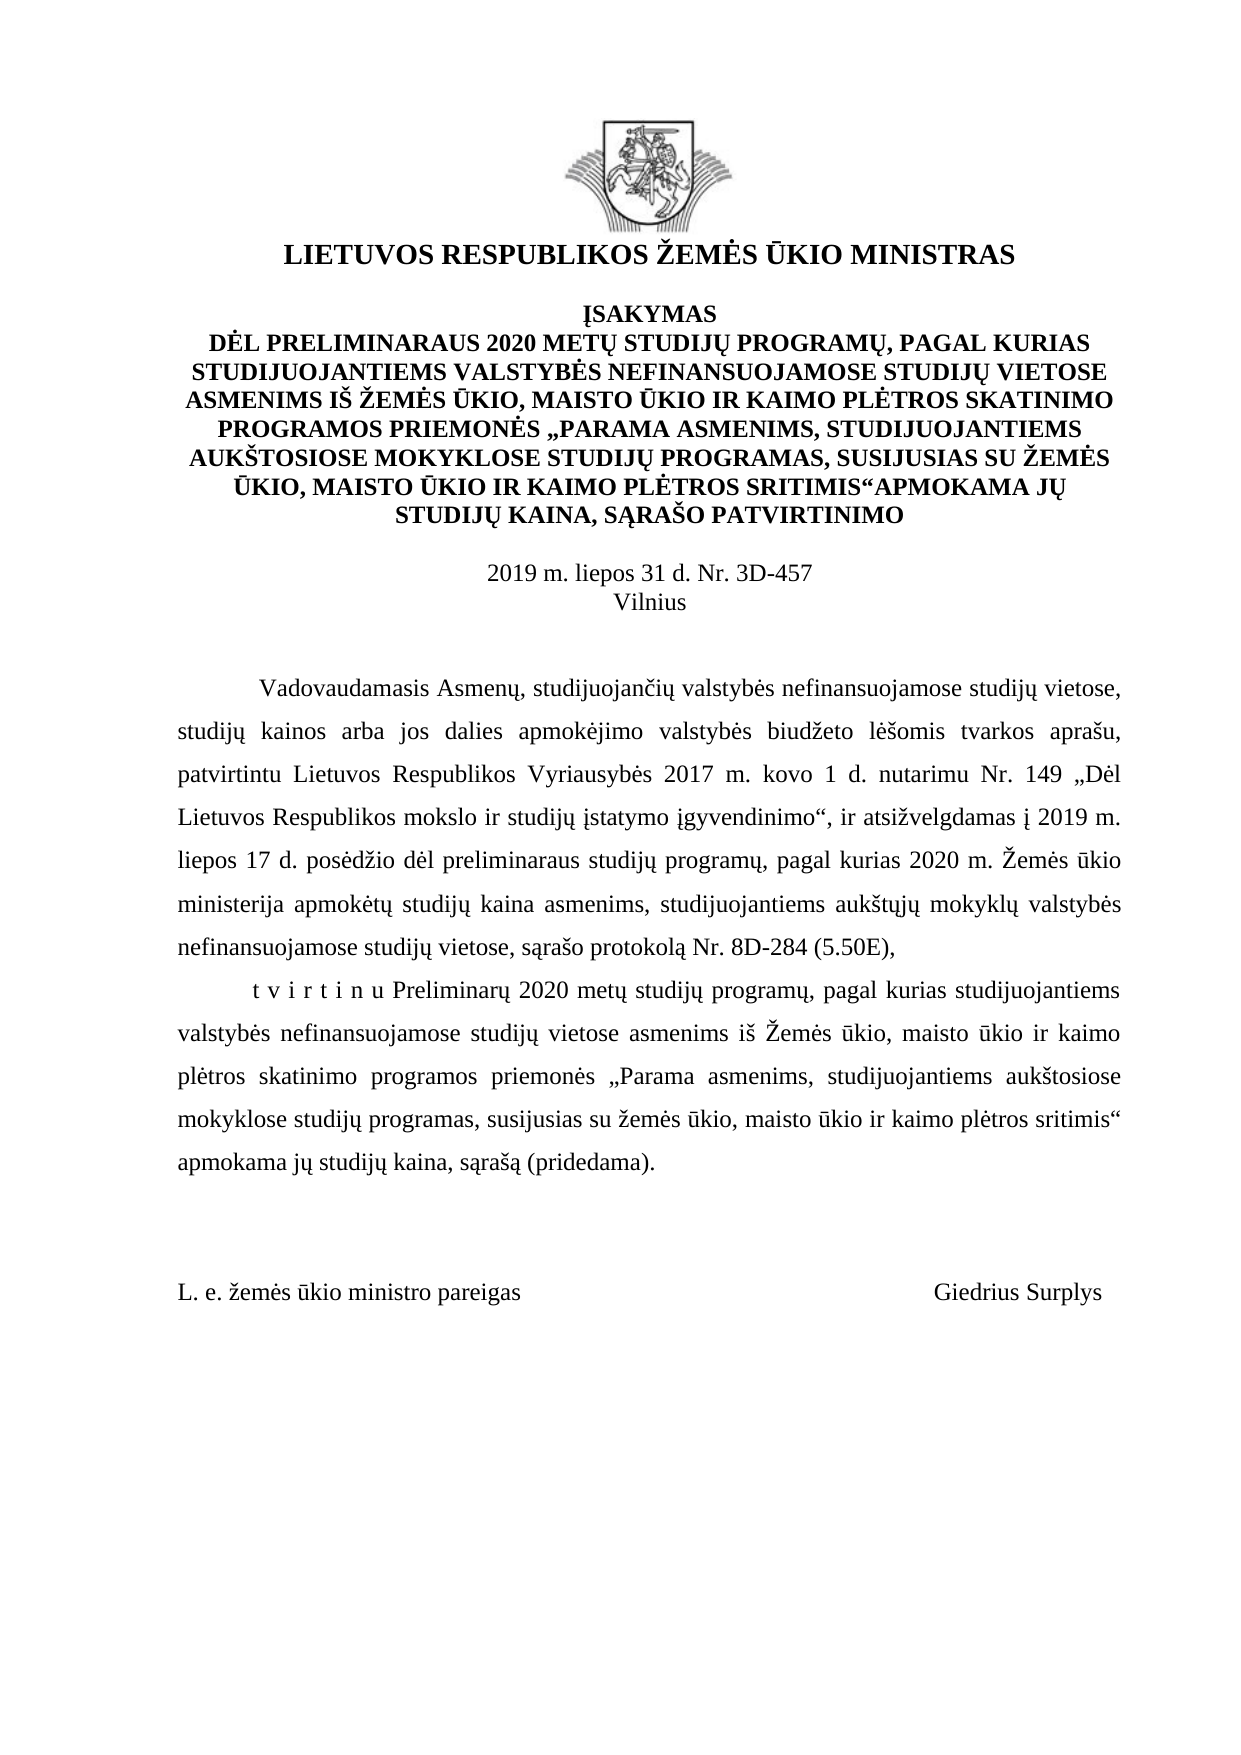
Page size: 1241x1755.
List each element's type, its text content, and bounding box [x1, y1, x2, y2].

text 2019 m. liepos 31 d. Nr. 3D-457 [177, 558, 1122, 587]
text Vilnius [177, 587, 1122, 616]
text ĮSAKYMAS [177, 299, 1122, 328]
text t v i r t i n u Preliminarų 2020 metų studijų programų, pagal kurias studijuojantiems valstybės nefinansuojamose studijų vietose asmenims iš Žemės ūkio, maisto ūkio ir kaimo plėtros skatinimo programos priemonės „Parama asmenims, studijuojantiems aukštosiose mokyklose studijų programas, susijusias su žemės ūkio, maisto ūkio ir kaimo plėtros sritimis“ apmokama jų studijų kaina, sąrašą (pridedama). [177, 975, 1122, 1176]
text L. e. žemės ūkio ministro pareigas Giedrius Surplys [177, 1277, 1122, 1306]
text Vadovaudamasis Asmenų, studijuojančių valstybės nefinansuojamose studijų vietose, studijų kainos arba jos dalies apmokėjimo valstybės biudžeto lėšomis tvarkos aprašu, patvirtintu Lietuvos Respublikos Vyriausybės 2017 m. kovo 1 d. nutarimu Nr. 149 „Dėl Lietuvos Respublikos mokslo ir studijų įstatymo įgyvendinimo“, ir atsižvelgdamas į 2019 m. liepos 17 d. posėdžio dėl preliminaraus studijų programų, pagal kurias 2020 m. Žemės ūkio ministerija apmokėtų studijų kaina asmenims, studijuojantiems aukštųjų mokyklų valstybės nefinansuojamose studijų vietose, sąrašo protokolą Nr. 8D-284 (5.50E), [177, 673, 1122, 961]
text LIETUVOS RESPUBLIKOS ŽEMĖS ŪKIO MINISTRAS [177, 237, 1122, 271]
text Dėl preliminaraus 2020 metų studijų programų, pagal kurias studijuojantiems valstybės nefinansuojamose studijų vietose asmenims iš ŽEMĖS ŪKIO, MAISTO ŪKIO IR KAIMO PLĖTROS SKATINIMO PROGRAMOS priemonės „Parama asmenims, studijuojantiems aukštosiose mokyklose studijų programas, susijusias su žemės ūkio, maisto ūkio ir kaimo plėtros sritimis“apmokama jų studijų kaina, sąrašo patvirtinimo [177, 328, 1122, 529]
